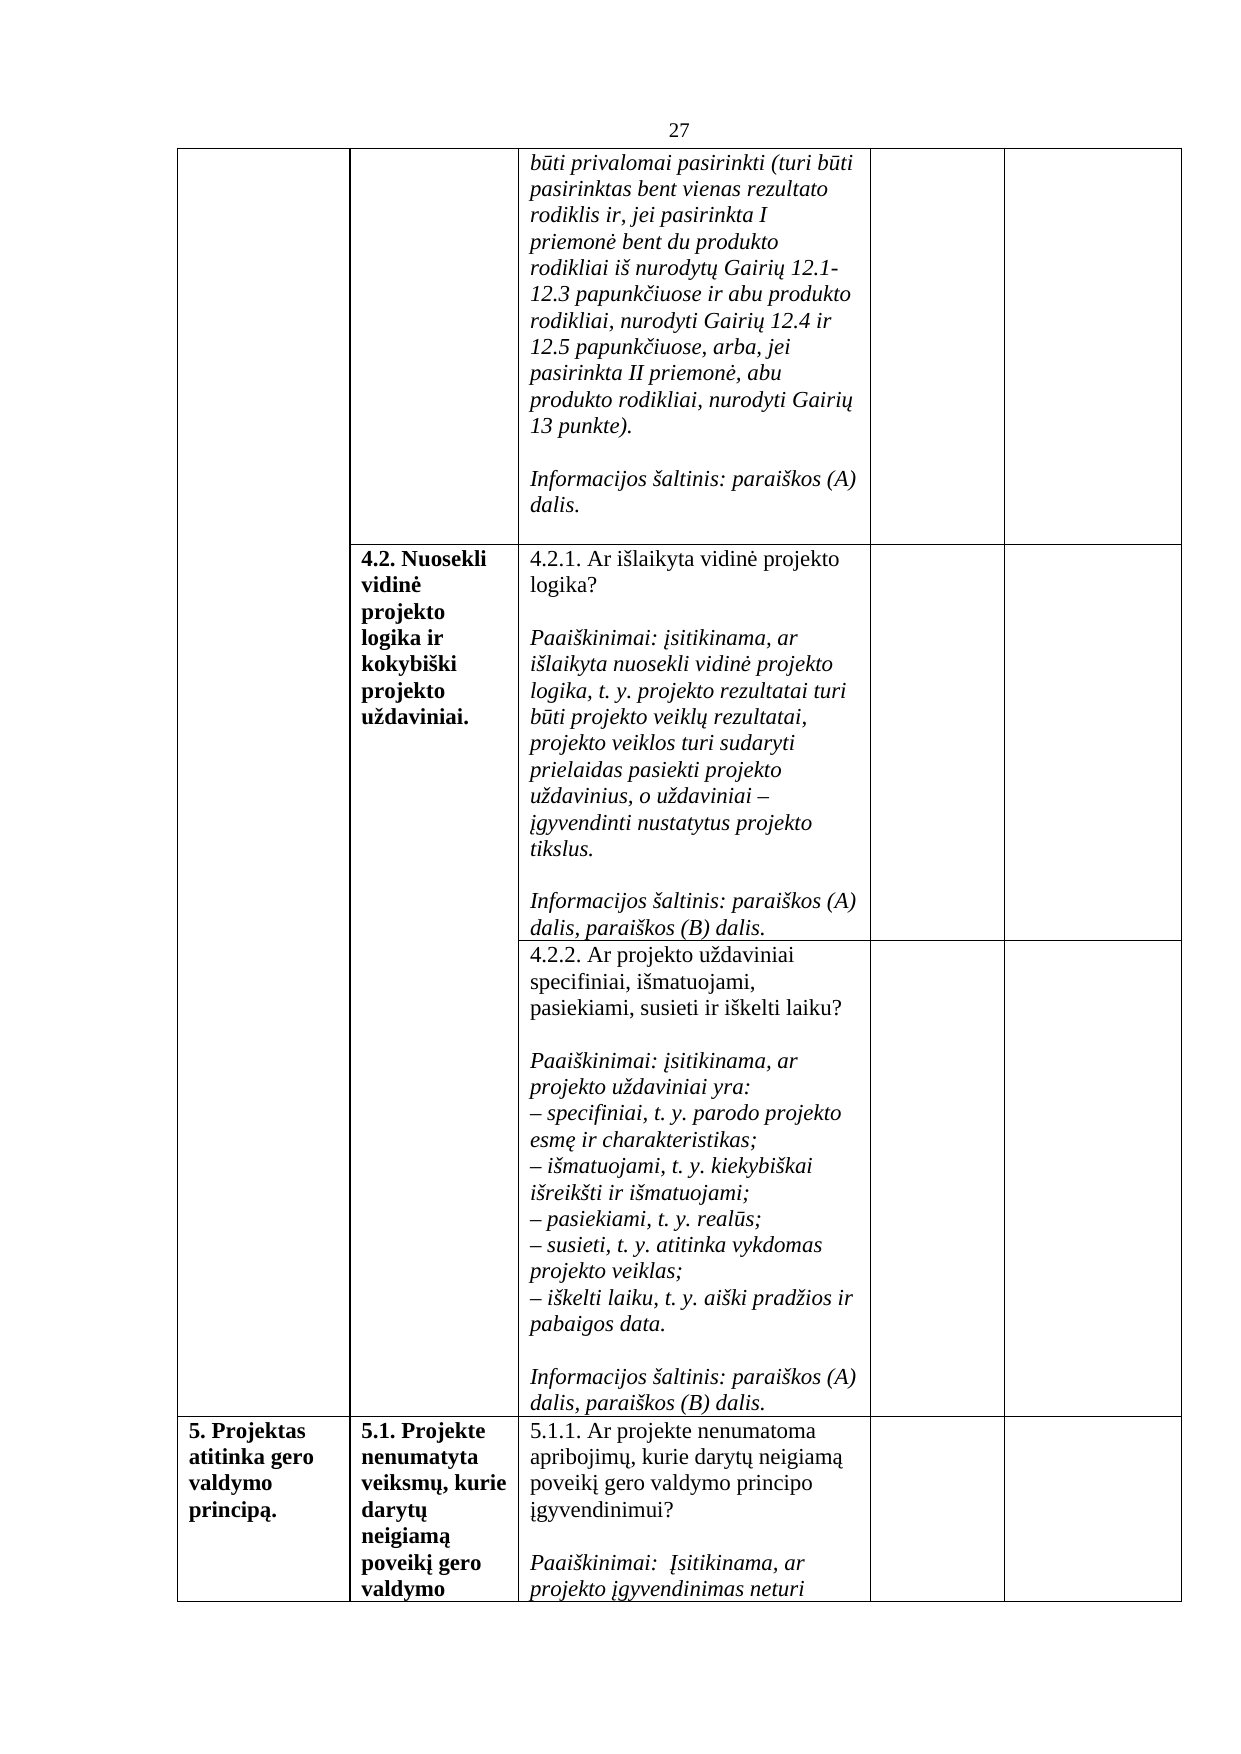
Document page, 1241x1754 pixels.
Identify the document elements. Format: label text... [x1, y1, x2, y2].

table_cell 5.1.1. Ar projekte nenumatoma apribojimų, kurie darytų neigiamą poveikį gero valdymo principo įgyvendinimui? Paaiškinimai: Įsitikinama, ar projekto įgyvendinimas neturi [519, 1417, 870, 1601]
table_cell 4.2.2. Ar projekto uždaviniai specifiniai, išmatuojami, pasiekiami, susieti ir iškelti laiku? Paaiškinimai: įsitikinama, ar projekto uždaviniai yra: – specifiniai, t. y. parodo projekto esmę ir charakteristikas; – išmatuojami, t. y. kiekybiškai išreikšti ir išmatuojami; – pasiekiami, t. y. realūs; – susieti, t. y. atitinka vykdomas projekto veiklas; – iškelti laiku, t. y. aiški pradžios ir pabaigos data. Informacijos šaltinis: paraiškos (A) dalis, paraiškos (B) dalis. [519, 941, 870, 1416]
table_cell 5. Projektas atitinka gero valdymo principą. [178, 1417, 349, 1601]
table_cell [1005, 545, 1181, 940]
table_cell 4.2.1. Ar išlaikyta vidinė projekto logika? Paaiškinimai: įsitikinama, ar išlaikyta nuosekli vidinė projekto logika, t. y. projekto rezultatai turi būti projekto veiklų rezultatai, projekto veiklos turi sudaryti prielaidas pasiekti projekto uždavinius, o uždaviniai – įgyvendinti nustatytus projekto tikslus. Informacijos šaltinis: paraiškos (A) dalis, paraiškos (B) dalis. [519, 545, 870, 940]
table_cell būti privalomai pasirinkti (turi būti pasirinktas bent vienas rezultato rodiklis ir, jei pasirinkta I priemonė bent du produkto rodikliai iš nurodytų Gairių 12.1-12.3 papunkčiuose ir abu produkto rodikliai, nurodyti Gairių 12.4 ir 12.5 papunkčiuose, arba, jei pasirinkta II priemonė, abu produkto rodikliai, nurodyti Gairių 13 punkte). Informacijos šaltinis: paraiškos (A) dalis. [519, 149, 870, 544]
table_cell [871, 545, 1004, 940]
table_cell [871, 1417, 1004, 1601]
table_cell [178, 149, 349, 1416]
table_cell [1005, 941, 1181, 1416]
table_cell 5.1. Projekte nenumatyta veiksmų, kurie darytų neigiamą poveikį gero valdymo [351, 1417, 518, 1601]
table_cell [1005, 149, 1181, 544]
table_cell [351, 149, 518, 544]
table_cell [871, 149, 1004, 544]
table_cell [871, 941, 1004, 1416]
table_cell 4.2. Nuosekli vidinė projekto logika ir kokybiški projekto uždaviniai. [351, 545, 518, 1416]
table_cell [1005, 1417, 1181, 1601]
